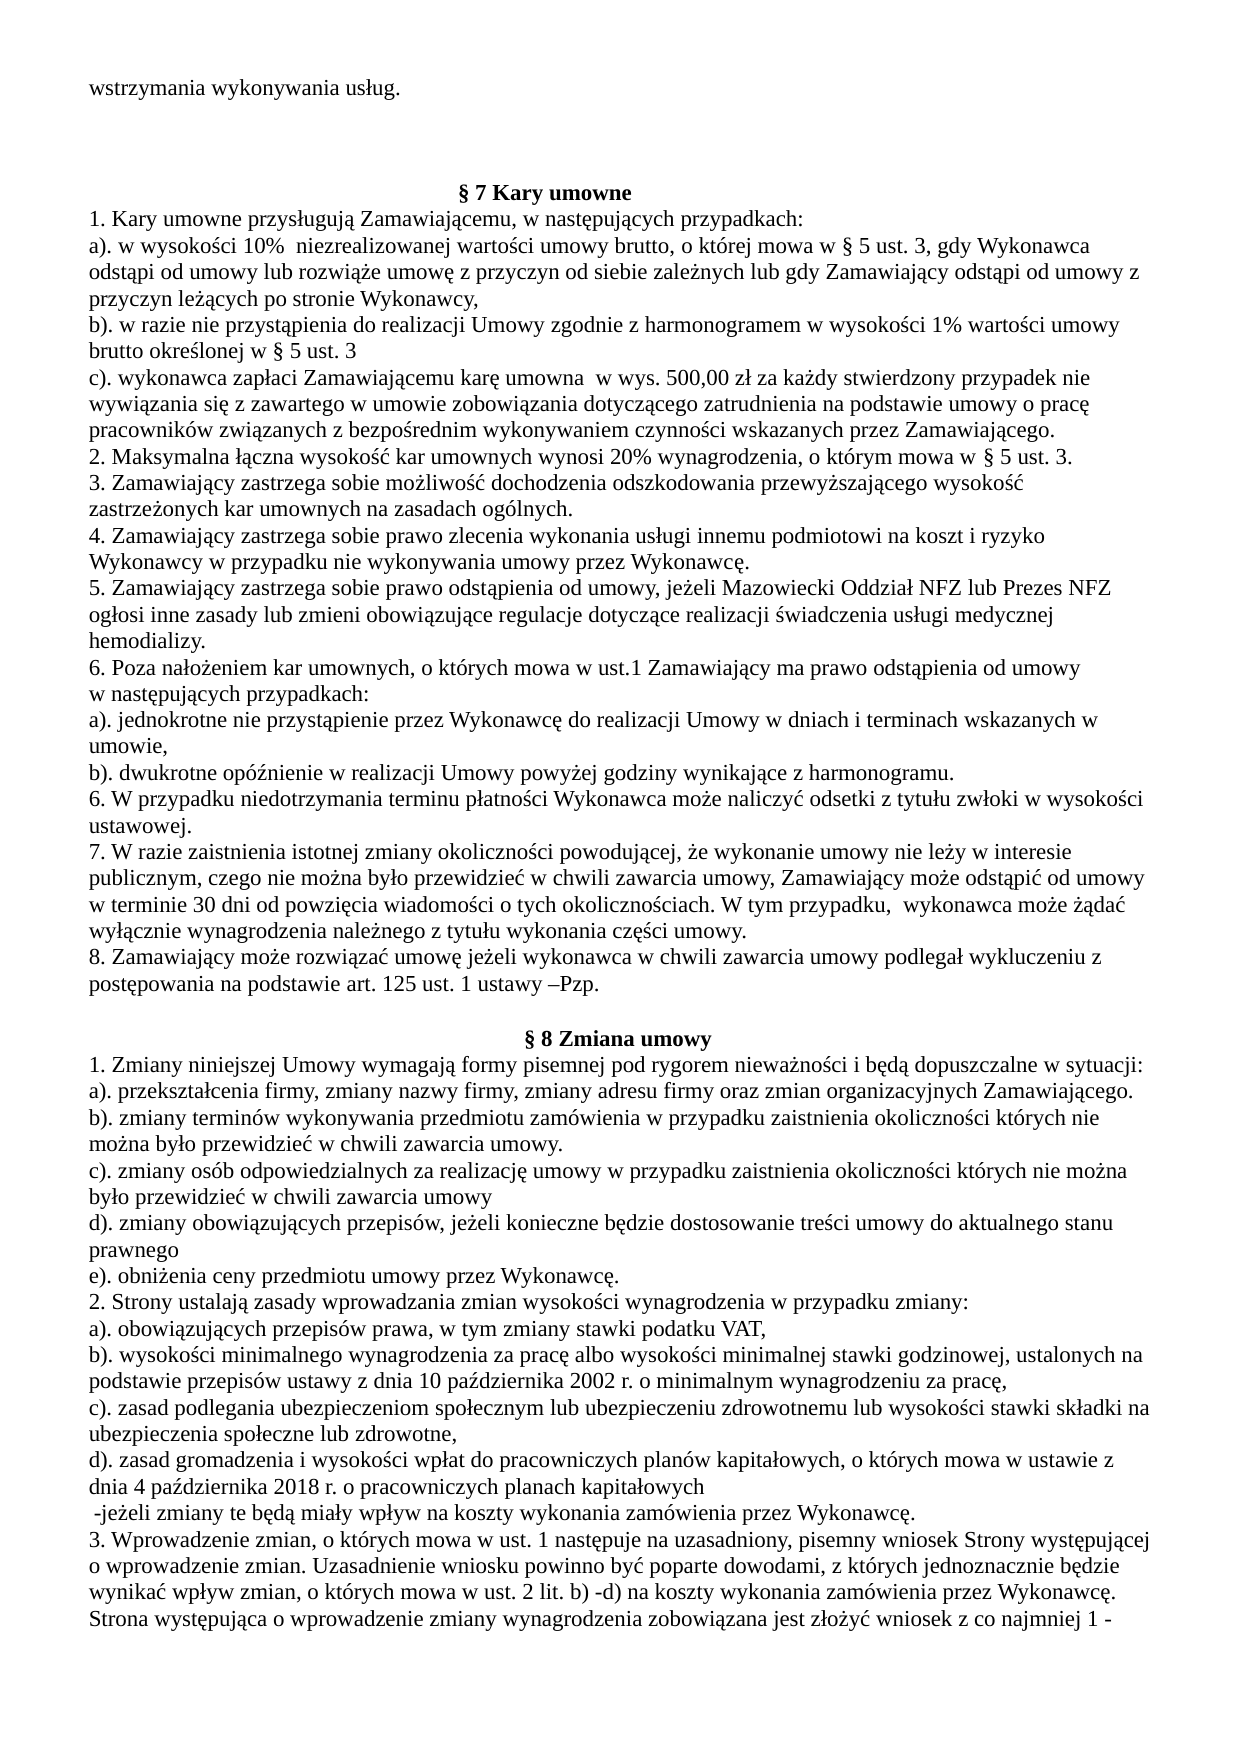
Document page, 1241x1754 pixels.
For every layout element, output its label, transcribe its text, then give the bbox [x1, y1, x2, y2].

text b). zmiany terminów wykonywania przedmiotu zamówienia w przypadku zaistnienia okoliczności których nie można było przewidzieć w chwili zawarcia umowy. [88, 1104, 1152, 1157]
text d). zasad gromadzenia i wysokości wpłat do pracowniczych planów kapitałowych, o których mowa w ustawie z dnia 4 października 2018 r. o pracowniczych planach kapitałowych [88, 1447, 1152, 1499]
text a). przekształcenia firmy, zmiany nazwy firmy, zmiany adresu firmy oraz zmian organizacyjnych Zamawiającego. [88, 1078, 1152, 1104]
text d). zmiany obowiązujących przepisów, jeżeli konieczne będzie dostosowanie treści umowy do aktualnego stanu prawnego [88, 1209, 1152, 1262]
text e). obniżenia ceny przedmiotu umowy przez Wykonawcę. [88, 1262, 1152, 1288]
text c). wykonawca zapłaci Zamawiającemu karę umowna w wys. 500,00 zł za każdy stwierdzony przypadek nie wywiązania się z zawartego w umowie zobowiązania dotyczącego zatrudnienia na podstawie umowy o pracę pracowników związanych z bezpośrednim wykonywaniem czynności wskazanych przez Zamawiającego. [88, 364, 1152, 443]
text 2. Strony ustalają zasady wprowadzania zmian wysokości wynagrodzenia w przypadku zmiany: [88, 1288, 1152, 1315]
text b). wysokości minimalnego wynagrodzenia za pracę albo wysokości minimalnej stawki godzinowej, ustalonych na podstawie przepisów ustawy z dnia 10 października 2002 r. o minimalnym wynagrodzeniu za pracę, [88, 1341, 1152, 1394]
text 2. Maksymalna łączna wysokość kar umownych wynosi 20% wynagrodzenia, o którym mowa w § 5 ust. 3. 3. Zamawiający zastrzega sobie możliwość dochodzenia odszkodowania przewyższającego wysokość zastrzeżonych kar umownych na zasadach ogólnych. 4. Zamawiający zastrzega sobie prawo zlecenia wykonania usługi innemu podmiotowi na koszt i ryzyko Wykonawcy w przypadku nie wykonywania umowy przez Wykonawcę. 5. Zamawiający zastrzega sobie prawo odstąpienia od umowy, jeżeli Mazowiecki Oddział NFZ lub Prezes NFZ ogłosi inne zasady lub zmieni obowiązujące regulacje dotyczące realizacji świadczenia usługi medycznej hemodializy. 6. Poza nałożeniem kar umownych, o których mowa w ust.1 Zamawiający ma prawo odstąpienia od umowy w następujących przypadkach: a). jednokrotne nie przystąpienie przez Wykonawcę do realizacji Umowy w dniach i terminach wskazanych w umowie, b). dwukrotne opóźnienie w realizacji Umowy powyżej godziny wynikające z harmonogramu. 6. W przypadku niedotrzymania terminu płatności Wykonawca może naliczyć odsetki z tytułu zwłoki w wysokości ustawowej. 7. W razie zaistnienia istotnej zmiany okoliczności powodującej, że wykonanie umowy nie leży w interesie publicznym, czego nie można było przewidzieć w chwili zawarcia umowy, Zamawiający może odstąpić od umowy w terminie 30 dni od powzięcia wiadomości o tych okolicznościach. W tym przypadku, wykonawca może żądać wyłącznie wynagrodzenia należnego z tytułu wykonania części umowy. 8. Zamawiający może rozwiązać umowę jeżeli wykonawca w chwili zawarcia umowy podlegał wykluczeniu z postępowania na podstawie art. 125 ust. 1 ustawy –Pzp. [88, 443, 1152, 1025]
text 3. Wprowadzenie zmian, o których mowa w ust. 1 następuje na uzasadniony, pisemny wniosek Strony występującej o wprowadzenie zmian. Uzasadnienie wniosku powinno być poparte dowodami, z których jednoznacznie będzie wynikać wpływ zmian, o których mowa w ust. 2 lit. b) -d) na koszty wykonania zamówienia przez Wykonawcę. Strona występująca o wprowadzenie zmiany wynagrodzenia zobowiązana jest złożyć wniosek z co najmniej 1 [88, 1526, 1152, 1631]
text c). zmiany osób odpowiedzialnych za realizację umowy w przypadku zaistnienia okoliczności których nie można było przewidzieć w chwili zawarcia umowy [88, 1157, 1152, 1209]
text § 8 Zmiana umowy [84, 1025, 1152, 1051]
text § 7 Kary umowne 1. Kary umowne przysługują Zamawiającemu, w następujących przypadkach: a). w wysokości 10% niezrealizowanej wartości umowy brutto, o której mowa w § 5 ust. 3, gdy Wykonawca odstąpi od umowy lub rozwiąże umowę z przyczyn od siebie zależnych lub gdy Zamawiający odstąpi od umowy z przyczyn leżących po stronie Wykonawcy, b). w razie nie przystąpienia do realizacji Umowy zgodnie z harmonogramem w wysokości 1% wartości umowy brutto określonej w § 5 ust. 3 [88, 153, 1149, 364]
text -jeżeli zmiany te będą miały wpływ na koszty wykonania zamówienia przez Wykonawcę. [93, 1499, 1152, 1526]
text a). obowiązujących przepisów prawa, w tym zmiany stawki podatku VAT, [88, 1315, 1152, 1341]
text 1. Zmiany niniejszej Umowy wymagają formy pisemnej pod rygorem nieważności i będą dopuszczalne w sytuacji: [88, 1051, 1152, 1078]
text wstrzymania wykonywania usług. [88, 74, 1152, 100]
text c). zasad podlegania ubezpieczeniom społecznym lub ubezpieczeniu zdrowotnemu lub wysokości stawki składki na ubezpieczenia społeczne lub zdrowotne, [88, 1394, 1152, 1447]
